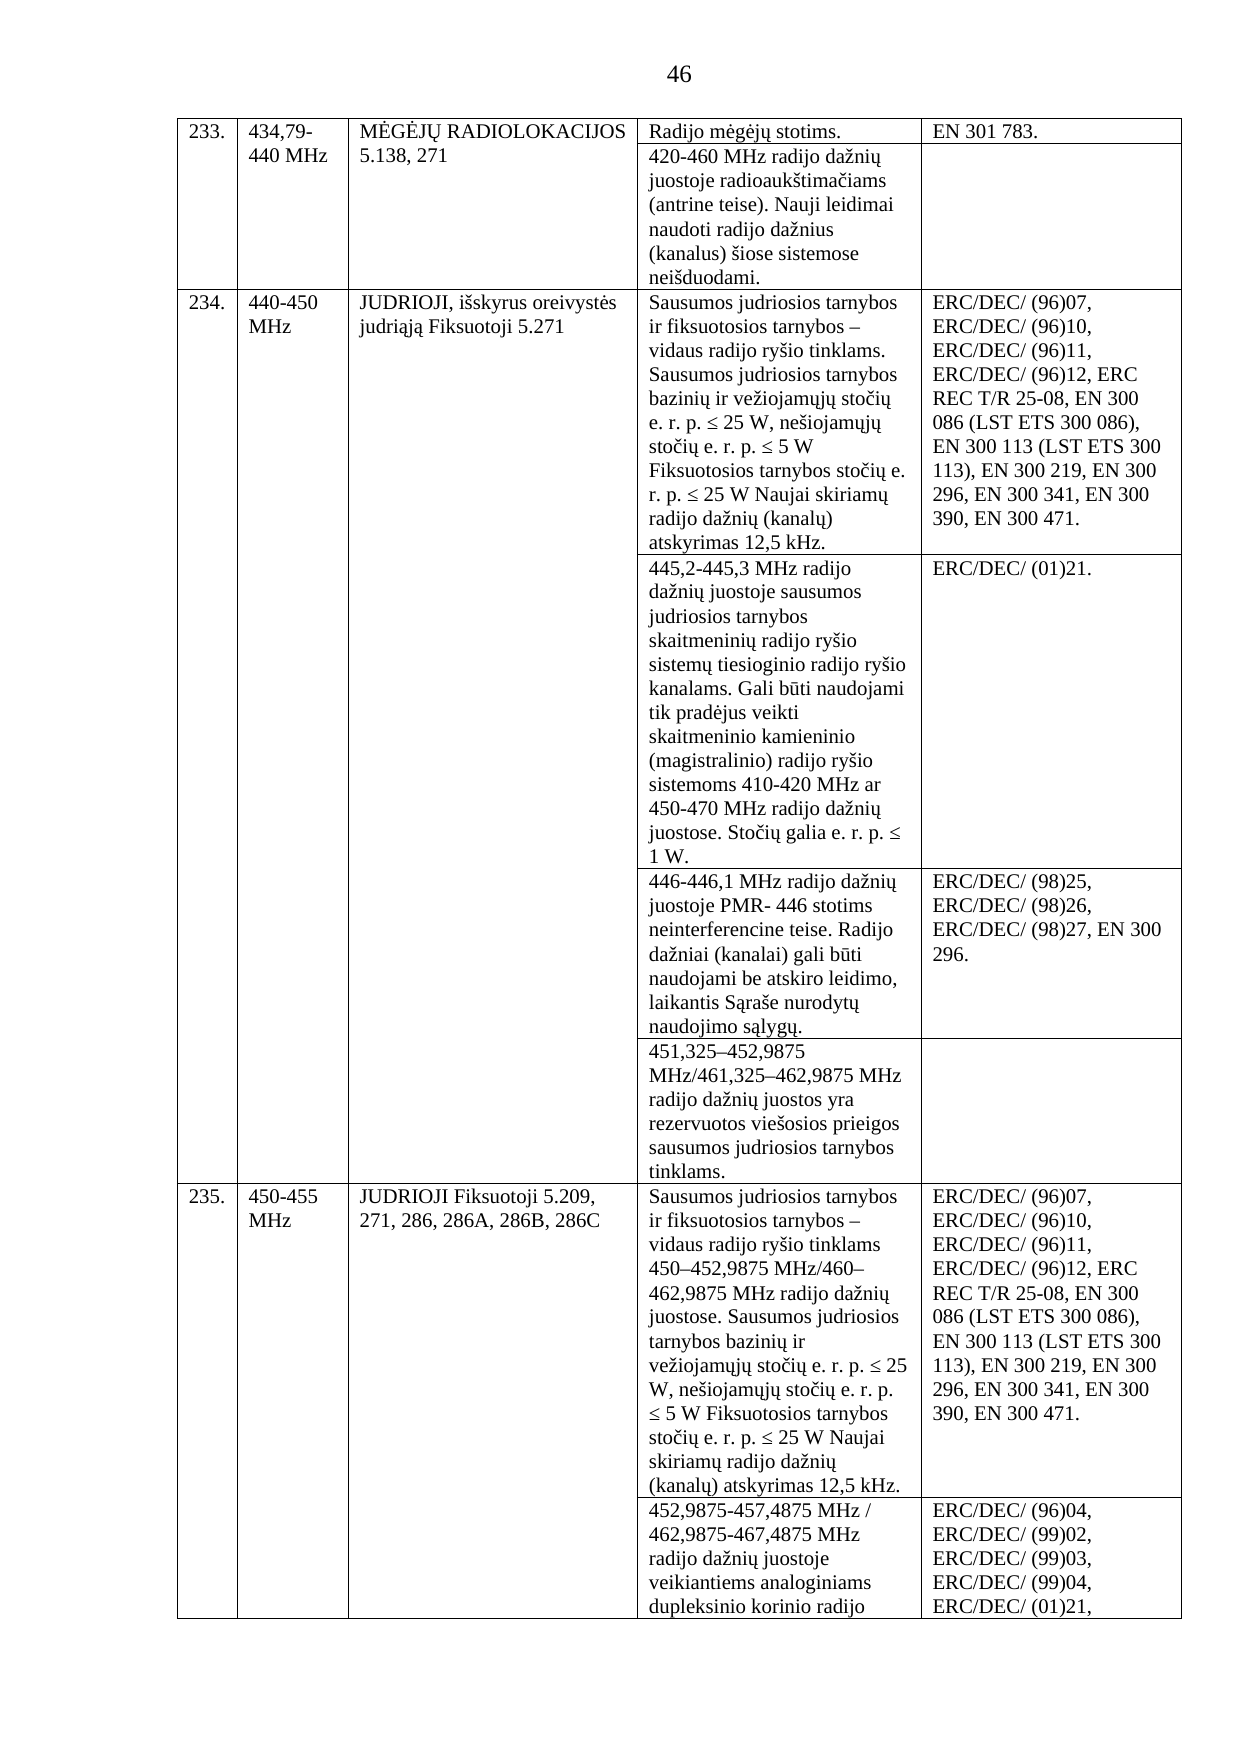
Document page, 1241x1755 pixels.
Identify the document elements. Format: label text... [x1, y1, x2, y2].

table_cell MĖGĖJŲ RADIOLOKACIJOS 5.138, 271 [349, 119, 637, 289]
table_cell JUDRIOJI, išskyrus oreivystės judriąją Fiksuotoji 5.271 [349, 290, 637, 1183]
table_cell 434,79- 440 MHz [238, 119, 348, 289]
table_cell 235. [178, 1184, 237, 1618]
table_cell JUDRIOJI Fiksuotoji 5.209, 271, 286, 286A, 286B, 286C [349, 1184, 637, 1618]
table_cell ERC/DEC/ (96)07, ERC/DEC/ (96)10, ERC/DEC/ (96)11, ERC/DEC/ (96)12, ERC REC T/R 25-08, EN 300 086 (LST ETS 300 086), EN 300 113 (LST ETS 300 113), EN 300 219, EN 300 296, EN 300 341, EN 300 390, EN 300 471. [922, 290, 1181, 554]
table_cell 450-455 MHz [238, 1184, 348, 1618]
table_cell [922, 1039, 1181, 1183]
table_cell 446-446,1 MHz radijo dažnių juostoje PMR- 446 stotims neinterferencine teise. Radijo dažniai (kanalai) gali būti naudojami be atskiro leidimo, laikantis Sąraše nurodytų naudojimo sąlygų. [638, 869, 921, 1038]
table_cell 445,2-445,3 MHz radijo dažnių juostoje sausumos judriosios tarnybos skaitmeninių radijo ryšio sistemų tiesioginio radijo ryšio kanalams. Gali būti naudojami tik pradėjus veikti skaitmeninio kamieninio (magistralinio) radijo ryšio sistemoms 410-420 MHz ar 450-470 MHz radijo dažnių juostose. Stočių galia e. r. p. ≤ 1 W. [638, 555, 921, 868]
table_cell 233. [178, 119, 237, 289]
table_cell 420-460 MHz radijo dažnių juostoje radioaukštimačiams (antrine teise). Nauji leidimai naudoti radijo dažnius (kanalus) šiose sistemose neišduodami. [638, 144, 921, 289]
table_cell Radijo mėgėjų stotims. [638, 119, 921, 143]
table_cell 452,9875-457,4875 MHz / 462,9875-467,4875 MHz radijo dažnių juostoje veikiantiems analoginiams dupleksinio korinio radijo [638, 1498, 921, 1618]
table_cell 234. [178, 290, 237, 1183]
table_cell [922, 144, 1181, 289]
table_cell EN 301 783. [922, 119, 1181, 143]
table_cell 440-450 MHz [238, 290, 348, 1183]
table_cell ERC/DEC/ (96)04, ERC/DEC/ (99)02, ERC/DEC/ (99)03, ERC/DEC/ (99)04, ERC/DEC/ (01)21, [922, 1498, 1181, 1618]
table_cell Sausumos judriosios tarnybos ir fiksuotosios tarnybos – vidaus radijo ryšio tinklams. Sausumos judriosios tarnybos bazinių ir vežiojamųjų stočių e. r. p. ≤ 25 W, nešiojamųjų stočių e. r. p. ≤ 5 W Fiksuotosios tarnybos stočių e. r. p. ≤ 25 W Naujai skiriamų radijo dažnių (kanalų) atskyrimas 12,5 kHz. [638, 290, 921, 554]
table_cell 451,325–452,9875 MHz/461,325–462,9875 MHz radijo dažnių juostos yra rezervuotos viešosios prieigos sausumos judriosios tarnybos tinklams. [638, 1039, 921, 1183]
table_cell ERC/DEC/ (01)21. [922, 555, 1181, 868]
table_cell ERC/DEC/ (98)25, ERC/DEC/ (98)26, ERC/DEC/ (98)27, EN 300 296. [922, 869, 1181, 1038]
table_cell ERC/DEC/ (96)07, ERC/DEC/ (96)10, ERC/DEC/ (96)11, ERC/DEC/ (96)12, ERC REC T/R 25-08, EN 300 086 (LST ETS 300 086), EN 300 113 (LST ETS 300 113), EN 300 219, EN 300 296, EN 300 341, EN 300 390, EN 300 471. [922, 1184, 1181, 1497]
table_cell Sausumos judriosios tarnybos ir fiksuotosios tarnybos – vidaus radijo ryšio tinklams 450–452,9875 MHz/460–462,9875 MHz radijo dažnių juostose. Sausumos judriosios tarnybos bazinių ir vežiojamųjų stočių e. r. p. ≤ 25 W, nešiojamųjų stočių e. r. p. ≤ 5 W Fiksuotosios tarnybos stočių e. r. p. ≤ 25 W Naujai skiriamų radijo dažnių (kanalų) atskyrimas 12,5 kHz. [638, 1184, 921, 1497]
